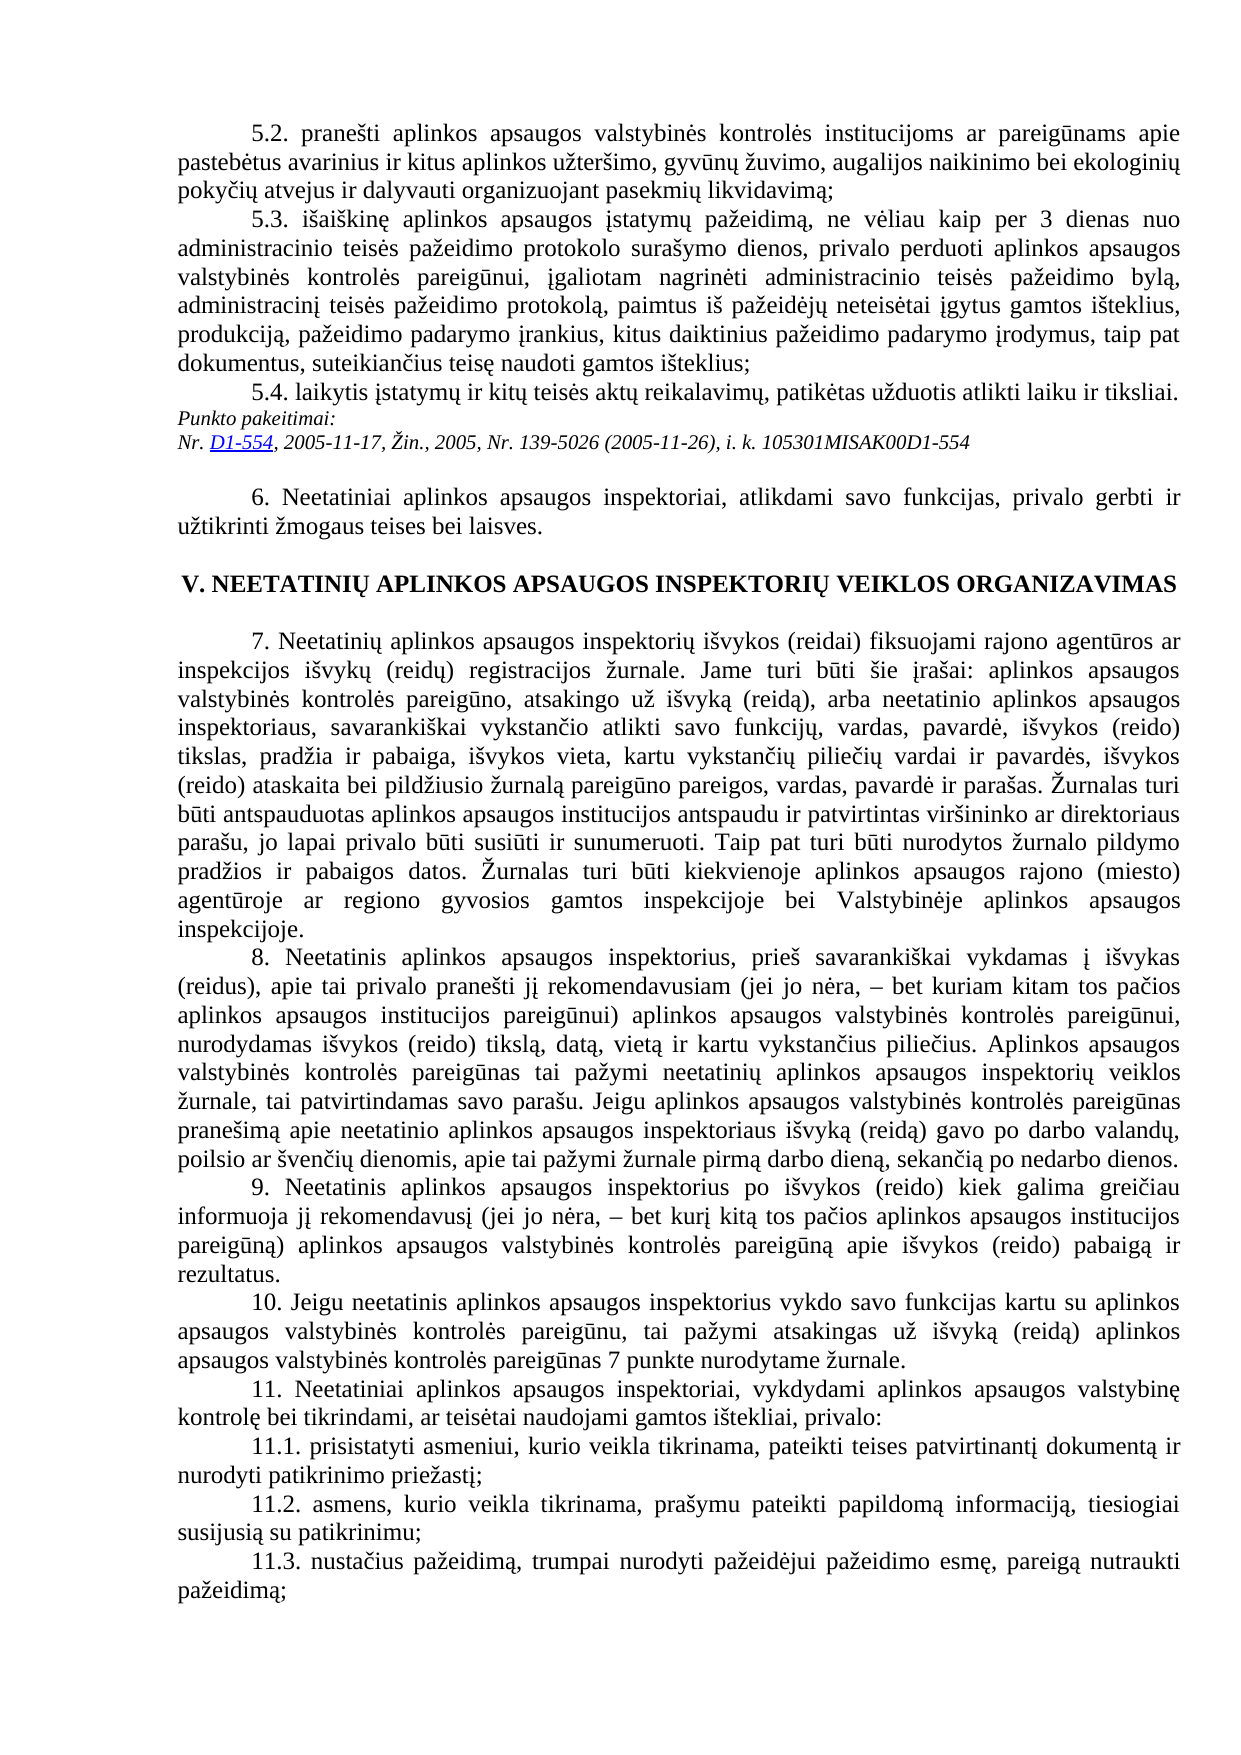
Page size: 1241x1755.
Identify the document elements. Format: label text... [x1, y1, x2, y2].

text 11. Neetatiniai aplinkos apsaugos inspektoriai, vykdydami aplinkos apsaugos valstybinę kontrolę bei tikrindami, ar teisėtai naudojami gamtos ištekliai, privalo: [177, 1374, 1181, 1431]
text 5.3. išaiškinę aplinkos apsaugos įstatymų pažeidimą, ne vėliau kaip per 3 dienas nuo administracinio teisės pažeidimo protokolo surašymo dienos, privalo perduoti aplinkos apsaugos valstybinės kontrolės pareigūnui, įgaliotam nagrinėti administracinio teisės pažeidimo bylą, administracinį teisės pažeidimo protokolą, paimtus iš pažeidėjų neteisėtai įgytus gamtos išteklius, produkciją, pažeidimo padarymo įrankius, kitus daiktinius pažeidimo padarymo įrodymus, taip pat dokumentus, suteikiančius teisę naudoti gamtos išteklius; [177, 204, 1181, 377]
text 8. Neetatinis aplinkos apsaugos inspektorius, prieš savarankiškai vykdamas į išvykas (reidus), apie tai privalo pranešti jį rekomendavusiam (jei jo nėra, – bet kuriam kitam tos pačios aplinkos apsaugos institucijos pareigūnui) aplinkos apsaugos valstybinės kontrolės pareigūnui, nurodydamas išvykos (reido) tikslą, datą, vietą ir kartu vykstančius piliečius. Aplinkos apsaugos valstybinės kontrolės pareigūnas tai pažymi neetatinių aplinkos apsaugos inspektorių veiklos žurnale, tai patvirtindamas savo parašu. Jeigu aplinkos apsaugos valstybinės kontrolės pareigūnas pranešimą apie neetatinio aplinkos apsaugos inspektoriaus išvyką (reidą) gavo po darbo valandų, poilsio ar švenčių dienomis, apie tai pažymi žurnale pirmą darbo dieną, sekančią po nedarbo dienos. [177, 942, 1181, 1172]
text Punkto pakeitimai: [177, 406, 1181, 430]
text 10. Jeigu neetatinis aplinkos apsaugos inspektorius vykdo savo funkcijas kartu su aplinkos apsaugos valstybinės kontrolės pareigūnu, tai pažymi atsakingas už išvyką (reidą) aplinkos apsaugos valstybinės kontrolės pareigūnas 7 punkte nurodytame žurnale. [177, 1287, 1181, 1374]
text 11.2. asmens, kurio veikla tikrinama, prašymu pateikti papildomą informaciją, tiesiogiai susijusią su patikrinimu; [177, 1489, 1181, 1546]
text 5.2. pranešti aplinkos apsaugos valstybinės kontrolės institucijoms ar pareigūnams apie pastebėtus avarinius ir kitus aplinkos užteršimo, gyvūnų žuvimo, augalijos naikinimo bei ekologinių pokyčių atvejus ir dalyvauti organizuojant pasekmių likvidavimą; [177, 118, 1181, 204]
text 5.4. laikytis įstatymų ir kitų teisės aktų reikalavimų, patikėtas užduotis atlikti laiku ir tiksliai. [177, 377, 1181, 406]
text Nr. D1-554, 2005-11-17, Žin., 2005, Nr. 139-5026 (2005-11-26), i. k. 105301MISAK00D1-554 [177, 430, 1181, 454]
text 6. Neetatiniai aplinkos apsaugos inspektoriai, atlikdami savo funkcijas, privalo gerbti ir užtikrinti žmogaus teises bei laisves. [177, 482, 1181, 540]
text V. NEETATINIŲ APLINKOS APSAUGOS INSPEKTORIŲ VEIKLOS ORGANIZAVIMAS [177, 569, 1181, 597]
text 11.3. nustačius pažeidimą, trumpai nurodyti pažeidėjui pažeidimo esmę, pareigą nutraukti pažeidimą; [177, 1546, 1181, 1604]
text 9. Neetatinis aplinkos apsaugos inspektorius po išvykos (reido) kiek galima greičiau informuoja jį rekomendavusį (jei jo nėra, – bet kurį kitą tos pačios aplinkos apsaugos institucijos pareigūną) aplinkos apsaugos valstybinės kontrolės pareigūną apie išvykos (reido) pabaigą ir rezultatus. [177, 1172, 1181, 1287]
text 11.1. prisistatyti asmeniui, kurio veikla tikrinama, pateikti teises patvirtinantį dokumentą ir nurodyti patikrinimo priežastį; [177, 1431, 1181, 1489]
text 7. Neetatinių aplinkos apsaugos inspektorių išvykos (reidai) fiksuojami rajono agentūros ar inspekcijos išvykų (reidų) registracijos žurnale. Jame turi būti šie įrašai: aplinkos apsaugos valstybinės kontrolės pareigūno, atsakingo už išvyką (reidą), arba neetatinio aplinkos apsaugos inspektoriaus, savarankiškai vykstančio atlikti savo funkcijų, vardas, pavardė, išvykos (reido) tikslas, pradžia ir pabaiga, išvykos vieta, kartu vykstančių piliečių vardai ir pavardės, išvykos (reido) ataskaita bei pildžiusio žurnalą pareigūno pareigos, vardas, pavardė ir parašas. Žurnalas turi būti antspauduotas aplinkos apsaugos institucijos antspaudu ir patvirtintas viršininko ar direktoriaus parašu, jo lapai privalo būti susiūti ir sunumeruoti. Taip pat turi būti nurodytos žurnalo pildymo pradžios ir pabaigos datos. Žurnalas turi būti kiekvienoje aplinkos apsaugos rajono (miesto) agentūroje ar regiono gyvosios gamtos inspekcijoje bei Valstybinėje aplinkos apsaugos inspekcijoje. [177, 626, 1181, 942]
